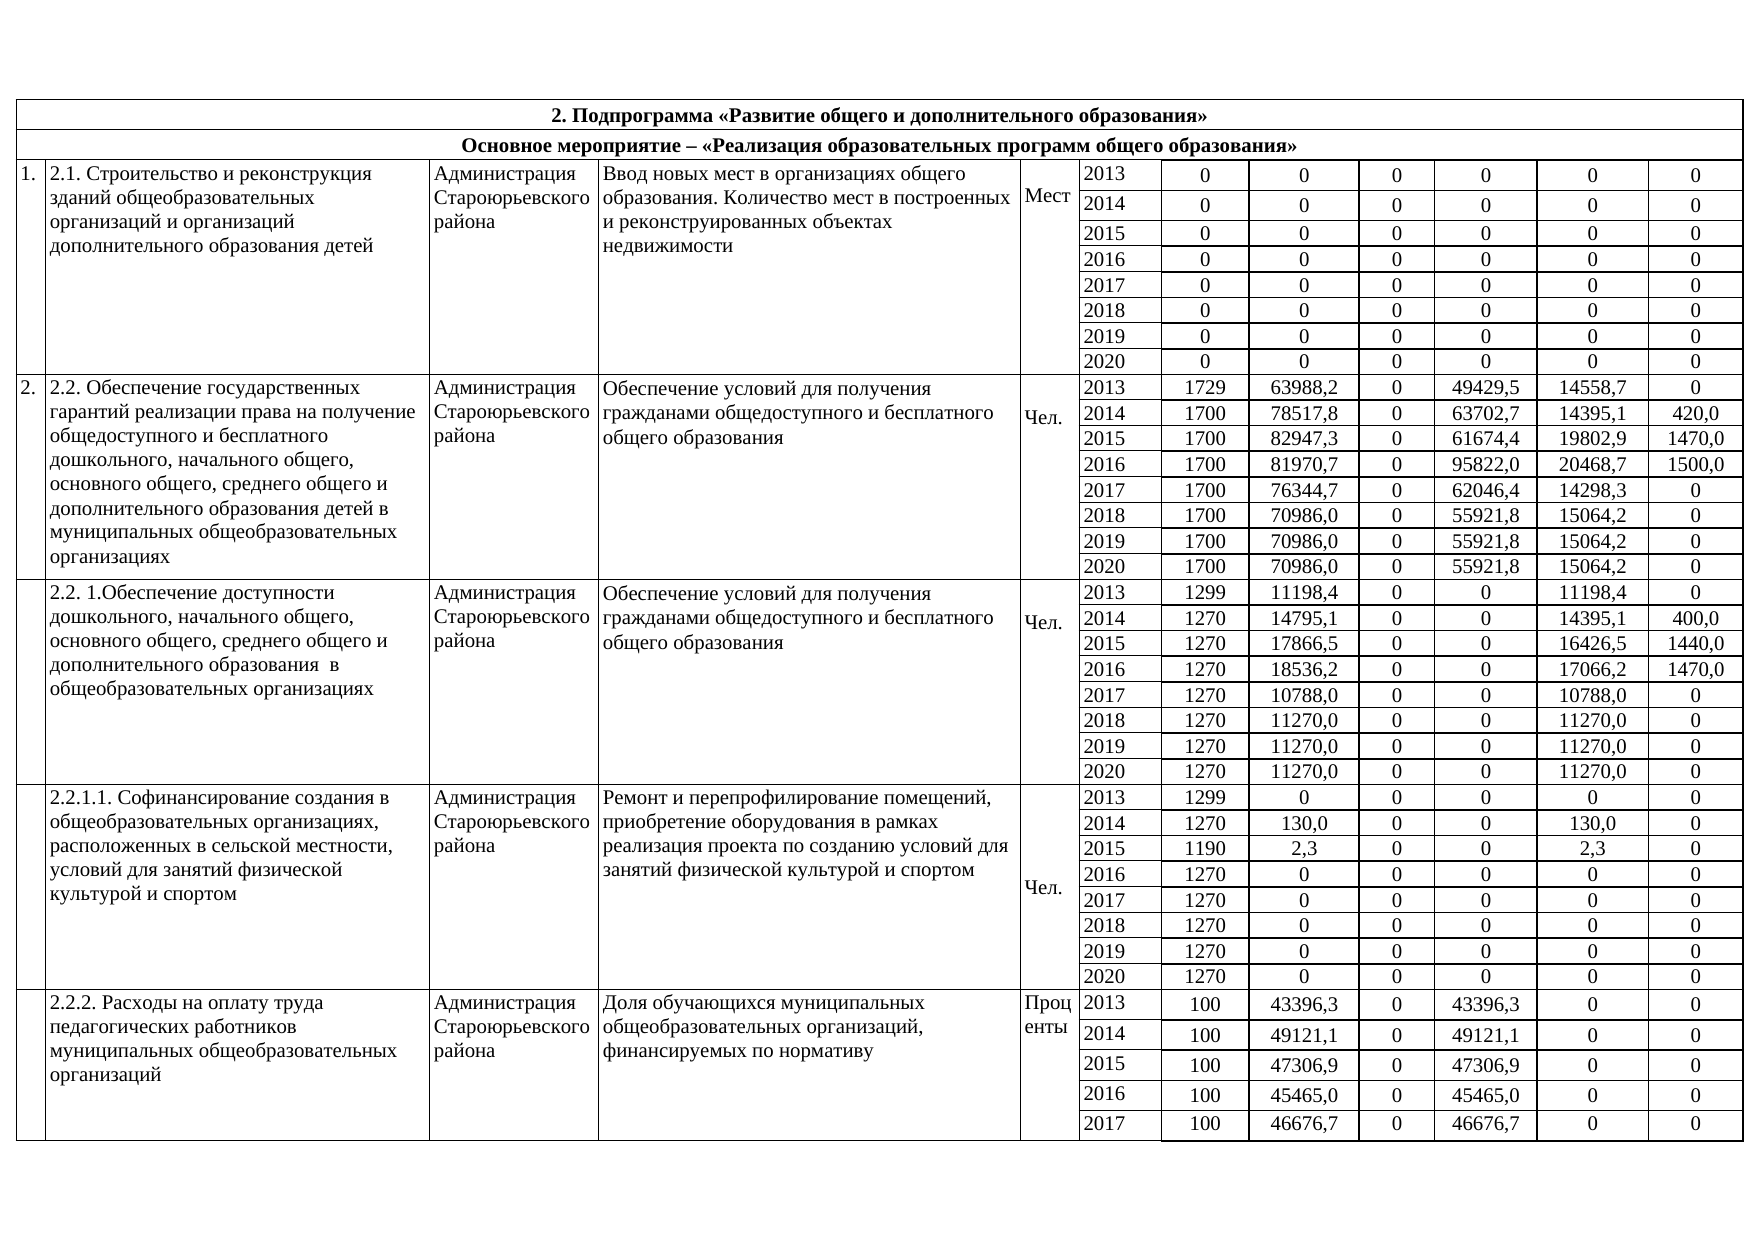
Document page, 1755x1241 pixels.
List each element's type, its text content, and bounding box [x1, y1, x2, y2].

table_cell 0 [1162, 247, 1248, 271]
table_cell 0 [1435, 298, 1536, 322]
table_cell 45465,0 [1435, 1081, 1536, 1110]
table_cell 0 [1649, 247, 1742, 271]
table_cell 2015 [1080, 631, 1161, 655]
table_cell 14298,3 [1538, 478, 1648, 502]
table_cell 2015 [1080, 1050, 1161, 1079]
table_cell 0 [1649, 1051, 1742, 1079]
table_cell 0 [1649, 683, 1742, 707]
table_cell 95822,0 [1435, 452, 1536, 476]
table_cell 14558,7 [1538, 375, 1648, 399]
table_cell [1744, 886, 1754, 912]
table_cell 0 [1435, 785, 1536, 809]
table_cell 70986,0 [1250, 503, 1358, 527]
table_cell 0 [1538, 324, 1648, 348]
table_cell 0 [1360, 529, 1434, 553]
table_cell 0 [1250, 888, 1358, 912]
table_cell 0 [1162, 273, 1248, 297]
table_cell 0 [1360, 478, 1434, 502]
table_cell [1744, 502, 1754, 527]
table_cell 11270,0 [1250, 760, 1358, 783]
table_cell 0 [1649, 760, 1742, 783]
table_cell [1744, 399, 1754, 425]
table_cell 0 [1649, 375, 1742, 399]
table_cell Администрация Староюрьевского района [430, 990, 598, 1140]
table_cell 17066,2 [1538, 657, 1648, 681]
table_cell 0 [1360, 161, 1434, 189]
table_cell Обеспечение условий для получения гражданами общедоступного и бесплатного общего образования [599, 375, 1020, 578]
table_cell 2017 [1080, 477, 1161, 502]
table_cell [1744, 129, 1754, 159]
table_cell 70986,0 [1250, 529, 1358, 553]
table_cell 2013 [1080, 785, 1161, 809]
table_cell [1744, 245, 1754, 271]
table_cell [1744, 963, 1754, 988]
table_cell [17, 990, 45, 1140]
table_cell 20468,7 [1538, 452, 1648, 476]
table_cell 1270 [1162, 965, 1248, 988]
table_cell 78517,8 [1250, 401, 1358, 425]
table_cell [1744, 707, 1754, 732]
table_cell 1. [17, 160, 45, 373]
table_cell 14795,1 [1250, 606, 1358, 630]
table_cell 1700 [1162, 401, 1248, 425]
table_cell 18536,2 [1250, 657, 1358, 681]
table_cell 46676,7 [1435, 1111, 1536, 1140]
table_cell 0 [1360, 683, 1434, 707]
table_cell [1744, 732, 1754, 758]
table_cell [1744, 758, 1754, 783]
table_cell 0 [1649, 1021, 1742, 1049]
table_cell 0 [1250, 161, 1358, 189]
table_cell [17, 785, 45, 988]
table_cell 0 [1162, 324, 1248, 348]
table_cell 55921,8 [1435, 503, 1536, 527]
table_cell 0 [1538, 939, 1648, 963]
table_cell 0 [1538, 221, 1648, 245]
table_cell 2017 [1080, 272, 1161, 297]
table_cell 0 [1649, 836, 1742, 860]
table_cell 0 [1538, 247, 1648, 271]
table_cell 0 [1538, 785, 1648, 809]
table_cell 1700 [1162, 478, 1248, 502]
table_cell 0 [1538, 1051, 1648, 1079]
table_cell 2014 [1080, 191, 1161, 220]
table_cell 1270 [1162, 734, 1248, 758]
table_cell 0 [1250, 191, 1358, 220]
table_cell 0 [1435, 324, 1536, 348]
table_cell 0 [1538, 888, 1648, 912]
table_cell 0 [1649, 990, 1742, 1019]
table_cell 0 [1162, 191, 1248, 220]
table_cell 0 [1250, 247, 1358, 271]
table_cell 0 [1649, 939, 1742, 963]
table_cell 0 [1250, 324, 1358, 348]
table_cell 11198,4 [1250, 580, 1358, 604]
table_cell 0 [1360, 965, 1434, 988]
table_cell 0 [1435, 247, 1536, 271]
table_cell 15064,2 [1538, 503, 1648, 527]
table_cell 2016 [1080, 246, 1161, 271]
table_cell 0 [1435, 862, 1536, 886]
table_cell 0 [1649, 734, 1742, 758]
table_cell 0 [1435, 888, 1536, 912]
table_cell 49121,1 [1250, 1021, 1358, 1049]
table_cell 0 [1538, 161, 1648, 189]
table_cell Администрация Староюрьевского района [430, 375, 598, 578]
table_cell 0 [1360, 657, 1434, 681]
table_cell [1744, 937, 1754, 963]
table_cell [1744, 1110, 1754, 1140]
table_cell [1744, 579, 1754, 604]
table_cell 49121,1 [1435, 1021, 1536, 1049]
table_cell 100 [1162, 1081, 1248, 1110]
table_cell 0 [1435, 657, 1536, 681]
table_cell 0 [1435, 350, 1536, 373]
table_cell 2018 [1080, 298, 1161, 322]
table_cell 0 [1162, 161, 1248, 189]
table_cell [1744, 912, 1754, 937]
table_cell 2017 [1080, 887, 1161, 912]
table_cell 47306,9 [1250, 1051, 1358, 1079]
table_cell Ввод новых мест в организациях общего образования. Количество мест в построенных и реконструированных объектах недвижимости [599, 160, 1020, 373]
table_cell [1744, 220, 1754, 245]
table_cell 0 [1649, 555, 1742, 578]
table_cell [1744, 476, 1754, 502]
table_cell 0 [1538, 1081, 1648, 1110]
table_cell 0 [1360, 836, 1434, 860]
table_cell [1744, 348, 1754, 373]
table_cell 1190 [1162, 836, 1248, 860]
table_cell 0 [1435, 580, 1536, 604]
table_cell Чел. [1021, 785, 1079, 988]
table_cell 0 [1538, 273, 1648, 297]
table_cell 55921,8 [1435, 529, 1536, 553]
table_cell 0 [1538, 990, 1648, 1019]
table_cell [1744, 655, 1754, 681]
table_cell 2.2. Обеспечение государственных гарантий реализации права на получение общедоступного и бесплатного дошкольного, начального общего, основного общего, среднего общего и дополнительного образования детей в муниципальных общеобразовательных организациях [46, 375, 429, 578]
table_cell 0 [1250, 785, 1358, 809]
table_cell [1744, 271, 1754, 297]
table_cell 1270 [1162, 606, 1248, 630]
table_cell 0 [1649, 965, 1742, 988]
table_cell 0 [1538, 1021, 1648, 1049]
table_cell 2017 [1080, 682, 1161, 707]
table_cell 0 [1360, 555, 1434, 578]
table_cell 14395,1 [1538, 606, 1648, 630]
table_cell 0 [1649, 221, 1742, 245]
table_cell 61674,4 [1435, 426, 1536, 450]
table_cell 0 [1360, 375, 1434, 399]
table_cell 2016 [1080, 451, 1161, 476]
table_cell 15064,2 [1538, 555, 1648, 578]
table_cell 0 [1360, 631, 1434, 655]
table_cell 2015 [1080, 836, 1161, 860]
table_cell 0 [1649, 350, 1742, 373]
table_cell 2013 [1080, 990, 1161, 1019]
table_cell 17866,5 [1250, 631, 1358, 655]
table_cell Доля обучающихся муниципальных общеобразовательных организаций, финансируемых по нормативу [599, 990, 1020, 1140]
table_cell 0 [1538, 862, 1648, 886]
table_cell 0 [1435, 683, 1536, 707]
table_cell 0 [1435, 221, 1536, 245]
table_cell 2. Подпрограмма «Развитие общего и дополнительного образования» [17, 100, 1742, 129]
table_cell 1270 [1162, 862, 1248, 886]
table_cell 2020 [1080, 349, 1161, 373]
table_cell [1744, 99, 1754, 129]
table_cell 0 [1360, 760, 1434, 783]
table_cell [1744, 681, 1754, 707]
table_cell 0 [1360, 503, 1434, 527]
table_cell 0 [1250, 221, 1358, 245]
table_cell 11270,0 [1538, 760, 1648, 783]
table_cell 1270 [1162, 939, 1248, 963]
table_cell 0 [1162, 350, 1248, 373]
table_cell 2,3 [1250, 836, 1358, 860]
table_cell 2014 [1080, 400, 1161, 425]
table_cell 0 [1435, 836, 1536, 860]
table_cell Основное мероприятие – «Реализация образовательных программ общего образования» [17, 130, 1742, 159]
table_cell 0 [1360, 191, 1434, 220]
table_cell 130,0 [1250, 811, 1358, 835]
table_cell 11270,0 [1250, 734, 1358, 758]
table_cell 0 [1435, 734, 1536, 758]
table_cell 0 [1538, 350, 1648, 373]
table_cell 2019 [1080, 938, 1161, 963]
table_cell [1744, 630, 1754, 655]
table_cell [1744, 1019, 1754, 1049]
table_cell [1744, 297, 1754, 322]
table_cell 0 [1435, 708, 1536, 732]
table_cell 45465,0 [1250, 1081, 1358, 1110]
table_cell 0 [1435, 606, 1536, 630]
table_cell Обеспечение условий для получения гражданами общедоступного и бесплатного общего образования [599, 580, 1020, 783]
table_cell 0 [1360, 1021, 1434, 1049]
table_cell 2019 [1080, 528, 1161, 553]
table_cell 2018 [1080, 503, 1161, 527]
table_cell [1744, 322, 1754, 348]
table_cell 0 [1435, 913, 1536, 937]
table_cell 1270 [1162, 913, 1248, 937]
table_cell 2. [17, 375, 45, 578]
table_cell 16426,5 [1538, 631, 1648, 655]
table_cell [17, 580, 45, 783]
table_cell 0 [1538, 913, 1648, 937]
table_cell 2014 [1080, 605, 1161, 630]
table_cell 1299 [1162, 785, 1248, 809]
table_cell Чел. [1021, 580, 1079, 783]
table_cell 1700 [1162, 452, 1248, 476]
table_cell 0 [1360, 939, 1434, 963]
table_cell [1744, 835, 1754, 860]
table_cell 11198,4 [1538, 580, 1648, 604]
table_cell 1299 [1162, 580, 1248, 604]
table_cell 62046,4 [1435, 478, 1536, 502]
table_cell 0 [1649, 708, 1742, 732]
table_cell [1744, 604, 1754, 630]
table_cell 0 [1250, 298, 1358, 322]
table_cell 11270,0 [1538, 708, 1648, 732]
table_cell Администрация Староюрьевского района [430, 160, 598, 373]
table_cell 2016 [1080, 1081, 1161, 1110]
table_cell 0 [1435, 760, 1536, 783]
table_cell 1440,0 [1649, 631, 1742, 655]
table_cell 76344,7 [1250, 478, 1358, 502]
table_cell 70986,0 [1250, 555, 1358, 578]
table_cell 0 [1360, 606, 1434, 630]
table_cell 0 [1360, 247, 1434, 271]
table_cell 420,0 [1649, 401, 1742, 425]
table_cell 1270 [1162, 631, 1248, 655]
table_cell 2015 [1080, 426, 1161, 450]
table_cell 0 [1435, 631, 1536, 655]
table_cell 0 [1360, 221, 1434, 245]
table_cell 43396,3 [1435, 990, 1536, 1019]
table_cell 1470,0 [1649, 426, 1742, 450]
table_cell 0 [1649, 862, 1742, 886]
table_cell 0 [1360, 990, 1434, 1019]
table_cell 0 [1649, 478, 1742, 502]
table_cell 0 [1162, 221, 1248, 245]
table_cell 1700 [1162, 529, 1248, 553]
table_cell 100 [1162, 1111, 1248, 1140]
table_cell 11270,0 [1250, 708, 1358, 732]
table_cell 0 [1538, 191, 1648, 220]
table_cell 0 [1250, 862, 1358, 886]
table_cell 47306,9 [1435, 1051, 1536, 1079]
table_cell 0 [1649, 191, 1742, 220]
table_cell 1700 [1162, 503, 1248, 527]
table_cell 130,0 [1538, 811, 1648, 835]
table_cell 0 [1435, 273, 1536, 297]
table_cell [1744, 860, 1754, 886]
table_cell 1700 [1162, 426, 1248, 450]
table_cell 0 [1649, 785, 1742, 809]
table_cell [1744, 527, 1754, 553]
table_cell 2020 [1080, 759, 1161, 783]
table_cell 1270 [1162, 683, 1248, 707]
table_cell [1744, 784, 1754, 809]
table_cell 0 [1435, 811, 1536, 835]
table_cell 0 [1360, 785, 1434, 809]
table_cell [1744, 989, 1754, 1019]
table_cell 0 [1649, 1081, 1742, 1110]
table_cell 63988,2 [1250, 375, 1358, 399]
table_cell Мест [1021, 160, 1079, 373]
table_cell 2.1. Строительство и реконструкция зданий общеобразовательных организаций и организаций дополнительного образования детей [46, 160, 429, 373]
table_cell 0 [1360, 324, 1434, 348]
table_cell [1744, 1080, 1754, 1110]
table_cell 1470,0 [1649, 657, 1742, 681]
table_cell 2013 [1080, 375, 1161, 399]
table_cell 100 [1162, 1021, 1248, 1049]
table_cell 0 [1649, 580, 1742, 604]
table_cell 2014 [1080, 810, 1161, 835]
table_cell 100 [1162, 990, 1248, 1019]
table_cell 0 [1360, 350, 1434, 373]
table_cell 2016 [1080, 656, 1161, 681]
table_cell 0 [1360, 862, 1434, 886]
table_cell 0 [1250, 913, 1358, 937]
table_cell Ремонт и перепрофилирование помещений, приобретение оборудования в рамках реализация проекта по созданию условий для занятий физической культурой и спортом [599, 785, 1020, 988]
table_cell 0 [1360, 426, 1434, 450]
table_cell [1744, 159, 1754, 189]
table_cell 1270 [1162, 760, 1248, 783]
table_cell 0 [1435, 161, 1536, 189]
table_cell 2019 [1080, 323, 1161, 348]
table_cell 46676,7 [1250, 1111, 1358, 1140]
table_cell 0 [1360, 1081, 1434, 1110]
table_cell 1270 [1162, 708, 1248, 732]
table_cell 55921,8 [1435, 555, 1536, 578]
table_cell 82947,3 [1250, 426, 1358, 450]
table_cell 0 [1538, 298, 1648, 322]
table_cell Администрация Староюрьевского района [430, 785, 598, 988]
table_cell 0 [1435, 965, 1536, 988]
table_cell 0 [1649, 298, 1742, 322]
table_cell 43396,3 [1250, 990, 1358, 1019]
table_cell 0 [1360, 913, 1434, 937]
table_cell 1270 [1162, 888, 1248, 912]
table_cell 0 [1250, 350, 1358, 373]
table_cell Проценты [1021, 990, 1079, 1140]
table_cell 0 [1538, 965, 1648, 988]
table_cell 0 [1649, 811, 1742, 835]
table_cell 2.2.2. Расходы на оплату труда педагогических работников муниципальных общеобразовательных организаций [46, 990, 429, 1140]
table_cell 0 [1649, 529, 1742, 553]
table_cell 0 [1250, 965, 1358, 988]
table_cell 0 [1649, 503, 1742, 527]
table_cell 2018 [1080, 913, 1161, 937]
table_cell [1744, 450, 1754, 476]
table_cell 1270 [1162, 811, 1248, 835]
table_cell 0 [1360, 811, 1434, 835]
table_cell 0 [1250, 273, 1358, 297]
table_cell 2016 [1080, 861, 1161, 886]
table_cell 2017 [1080, 1111, 1161, 1140]
table_cell 19802,9 [1538, 426, 1648, 450]
table_cell 0 [1360, 1051, 1434, 1079]
table_cell 15064,2 [1538, 529, 1648, 553]
table_cell 0 [1538, 1111, 1648, 1140]
table_cell 0 [1360, 401, 1434, 425]
table_cell 0 [1649, 888, 1742, 912]
table_cell 0 [1360, 580, 1434, 604]
table_cell [1744, 809, 1754, 835]
table_cell 10788,0 [1250, 683, 1358, 707]
table_cell 0 [1360, 888, 1434, 912]
table_cell 2015 [1080, 221, 1161, 245]
table_cell Администрация Староюрьевского района [430, 580, 598, 783]
table_cell 0 [1649, 913, 1742, 937]
table_cell 1700 [1162, 555, 1248, 578]
table_cell [1744, 1049, 1754, 1079]
table_cell 0 [1435, 191, 1536, 220]
table_cell 2020 [1080, 964, 1161, 988]
table_cell 11270,0 [1538, 734, 1648, 758]
table_cell 81970,7 [1250, 452, 1358, 476]
table_cell [1744, 553, 1754, 578]
table_cell 400,0 [1649, 606, 1742, 630]
table_cell 2,3 [1538, 836, 1648, 860]
table_cell 100 [1162, 1051, 1248, 1079]
table_cell 0 [1649, 161, 1742, 189]
table_cell 0 [1360, 298, 1434, 322]
table_cell 0 [1649, 324, 1742, 348]
table_cell 2014 [1080, 1020, 1161, 1049]
table_cell 0 [1360, 708, 1434, 732]
table_cell 0 [1649, 273, 1742, 297]
table_cell [1744, 374, 1754, 399]
table_cell [1744, 425, 1754, 450]
table_cell 2.2. 1.Обеспечение доступности дошкольного, начального общего, основного общего, среднего общего и дополнительного образования в общеобразовательных организациях [46, 580, 429, 783]
table_cell 0 [1360, 734, 1434, 758]
table_cell 2013 [1080, 160, 1161, 189]
table_cell 0 [1360, 273, 1434, 297]
table_cell 10788,0 [1538, 683, 1648, 707]
table_cell 0 [1360, 1111, 1434, 1140]
table_cell 0 [1435, 939, 1536, 963]
table_cell 2.2.1.1. Софинансирование создания в общеобразовательных организациях, расположенных в сельской местности, условий для занятий физической культурой и спортом [46, 785, 429, 988]
table_cell 2013 [1080, 580, 1161, 604]
table_cell 63702,7 [1435, 401, 1536, 425]
table_cell 14395,1 [1538, 401, 1648, 425]
table_cell 2020 [1080, 554, 1161, 578]
table_cell 1500,0 [1649, 452, 1742, 476]
table_cell 1729 [1162, 375, 1248, 399]
table_cell 1270 [1162, 657, 1248, 681]
table_cell 0 [1649, 1111, 1742, 1140]
table_cell 0 [1162, 298, 1248, 322]
table_cell 49429,5 [1435, 375, 1536, 399]
table_cell 2019 [1080, 733, 1161, 758]
table_cell 2018 [1080, 708, 1161, 732]
table_cell Чел. [1021, 375, 1079, 578]
table_cell 0 [1250, 939, 1358, 963]
table_cell 0 [1360, 452, 1434, 476]
table_cell [1744, 190, 1754, 220]
